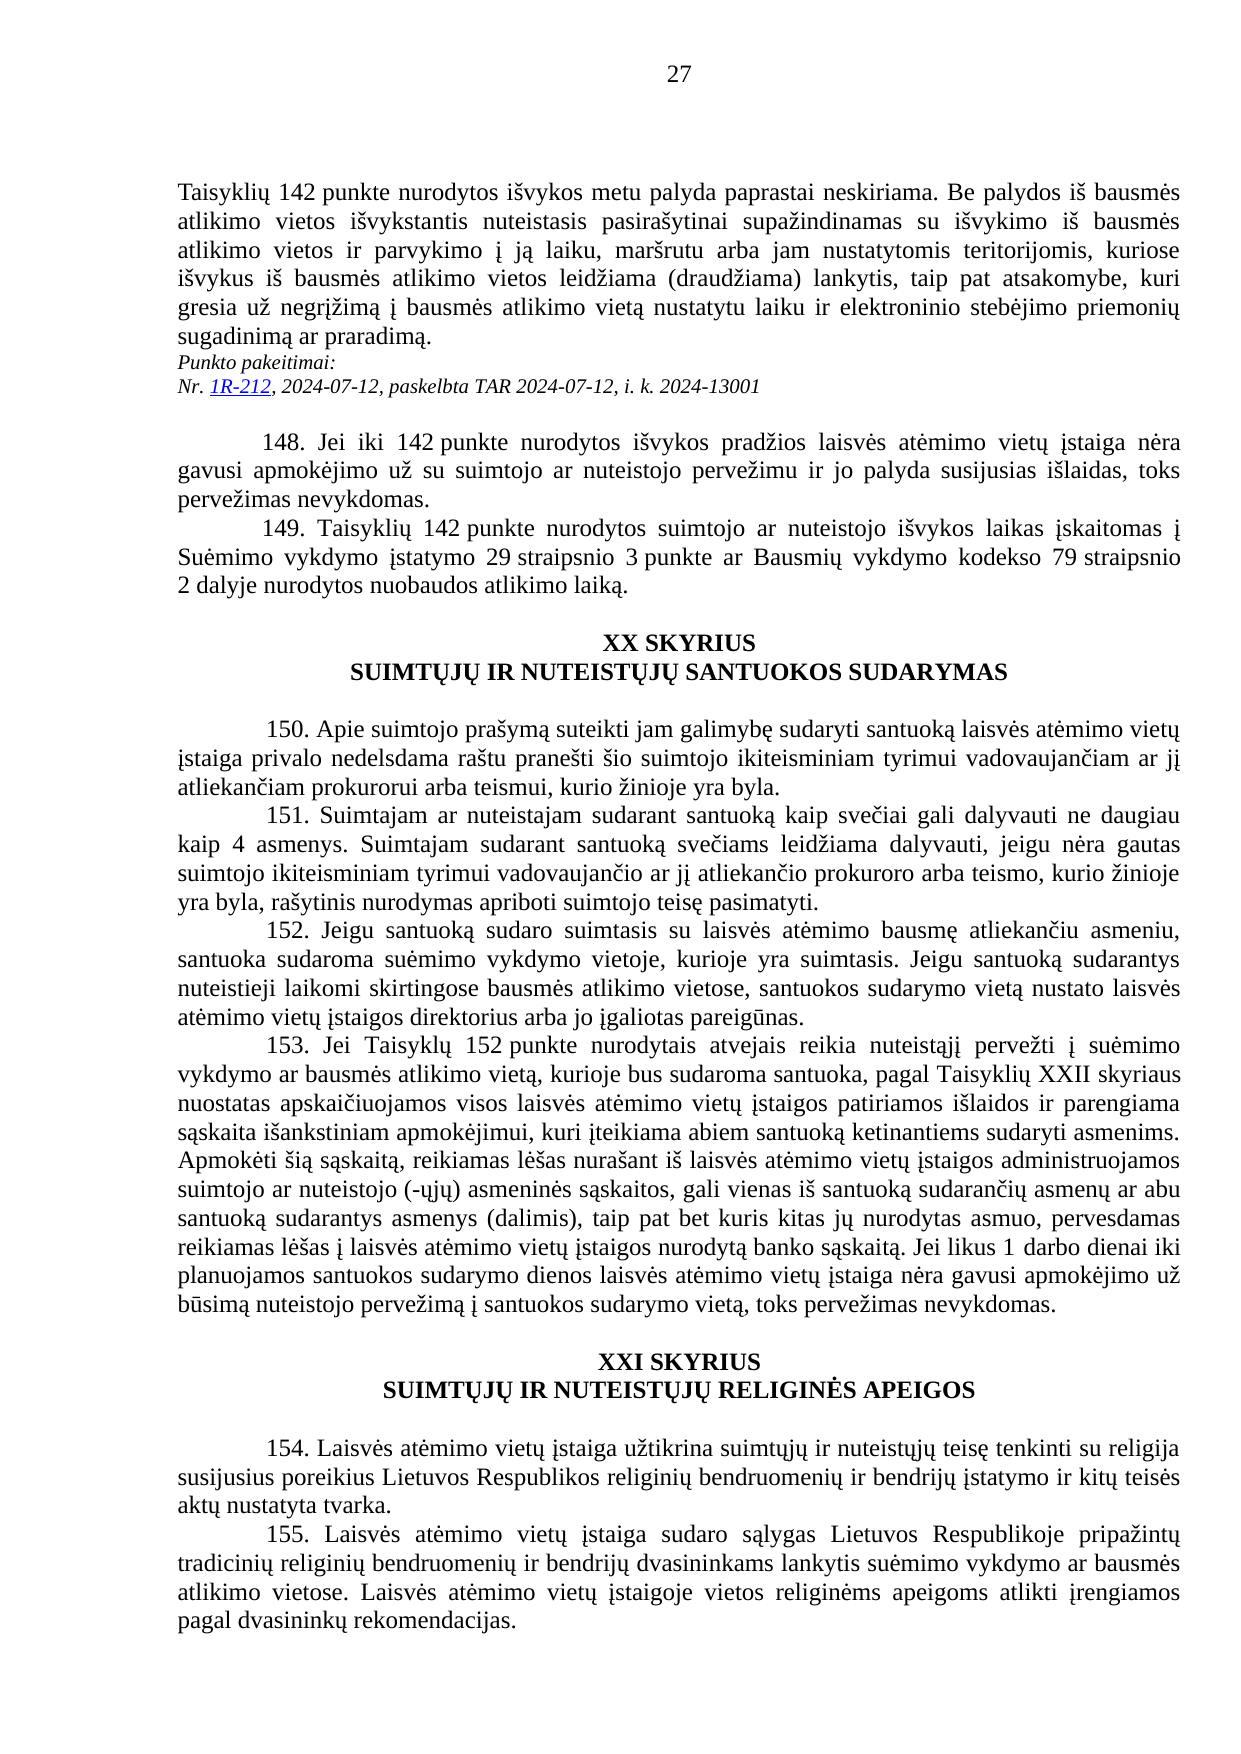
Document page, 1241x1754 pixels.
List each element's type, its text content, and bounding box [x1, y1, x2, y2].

text XXI SKYRIUS [177, 1347, 1181, 1375]
text SUIMTŲJŲ IR NUTEISTŲJŲ SANTUOKOS SUDARYMAS [177, 657, 1181, 685]
text SUIMTŲJŲ IR NUTEISTŲJŲ RELIGINĖS APEIGOS [177, 1375, 1181, 1404]
text Nr. 1R-212, 2024-07-12, paskelbta TAR 2024-07-12, i. k. 2024-13001 [177, 374, 1181, 398]
text 148. Jei iki 142 punkte nurodytos išvykos pradžios laisvės atėmimo vietų įstaiga nėra gavusi apmokėjimo už su suimtojo ar nuteistojo pervežimu ir jo palyda susijusias išlaidas, toks pervežimas nevykdomas. [177, 427, 1181, 513]
text Taisyklių 142 punkte nurodytos išvykos metu palyda paprastai neskiriama. Be palydos iš bausmės atlikimo vietos išvykstantis nuteistasis pasirašytinai supažindinamas su išvykimo iš bausmės atlikimo vietos ir parvykimo į ją laiku, maršrutu arba jam nustatytomis teritorijomis, kuriose išvykus iš bausmės atlikimo vietos leidžiama (draudžiama) lankytis, taip pat atsakomybe, kuri gresia už negrįžimą į bausmės atlikimo vietą nustatytu laiku ir elektroninio stebėjimo priemonių sugadinimą ar praradimą. [177, 177, 1181, 350]
text 155. Laisvės atėmimo vietų įstaiga sudaro sąlygas Lietuvos Respublikoje pripažintų tradicinių religinių bendruomenių ir bendrijų dvasininkams lankytis suėmimo vykdymo ar bausmės atlikimo vietose. Laisvės atėmimo vietų įstaigoje vietos religinėms apeigoms atlikti įrengiamos pagal dvasininkų rekomendacijas. [177, 1519, 1181, 1634]
text 153. Jei Taisyklų 152 punkte nurodytais atvejais reikia nuteistąjį pervežti į suėmimo vykdymo ar bausmės atlikimo vietą, kurioje bus sudaroma santuoka, pagal Taisyklių XXII skyriaus nuostatas apskaičiuojamos visos laisvės atėmimo vietų įstaigos patiriamos išlaidos ir parengiama sąskaita išankstiniam apmokėjimui, kuri įteikiama abiem santuoką ketinantiems sudaryti asmenims. Apmokėti šią sąskaitą, reikiamas lėšas nurašant iš laisvės atėmimo vietų įstaigos administruojamos suimtojo ar nuteistojo (-ųjų) asmeninės sąskaitos, gali vienas iš santuoką sudarančių asmenų ar abu santuoką sudarantys asmenys (dalimis), taip pat bet kuris kitas jų nurodytas asmuo, pervesdamas reikiamas lėšas į laisvės atėmimo vietų įstaigos nurodytą banko sąskaitą. Jei likus 1 darbo dienai iki planuojamos santuokos sudarymo dienos laisvės atėmimo vietų įstaiga nėra gavusi apmokėjimo už būsimą nuteistojo pervežimą į santuokos sudarymo vietą, toks pervežimas nevykdomas. [177, 1030, 1181, 1318]
text 154. Laisvės atėmimo vietų įstaiga užtikrina suimtųjų ir nuteistųjų teisę tenkinti su religija susijusius poreikius Lietuvos Respublikos religinių bendruomenių ir bendrijų įstatymo ir kitų teisės aktų nustatyta tvarka. [177, 1433, 1181, 1519]
text Punkto pakeitimai: [177, 350, 1181, 374]
text XX SKYRIUS [177, 628, 1181, 657]
text 149. Taisyklių 142 punkte nurodytos suimtojo ar nuteistojo išvykos laikas įskaitomas į Suėmimo vykdymo įstatymo 29 straipsnio 3 punkte ar Bausmių vykdymo kodekso 79 straipsnio 2 dalyje nurodytos nuobaudos atlikimo laiką. [177, 513, 1181, 599]
text 151. Suimtajam ar nuteistajam sudarant santuoką kaip svečiai gali dalyvauti ne daugiau kaip 4 asmenys. Suimtajam sudarant santuoką svečiams leidžiama dalyvauti, jeigu nėra gautas suimtojo ikiteisminiam tyrimui vadovaujančio ar jį atliekančio prokuroro arba teismo, kurio žinioje yra byla, rašytinis nurodymas apriboti suimtojo teisę pasimatyti. [177, 800, 1181, 915]
text 150. Apie suimtojo prašymą suteikti jam galimybę sudaryti santuoką laisvės atėmimo vietų įstaiga privalo nedelsdama raštu pranešti šio suimtojo ikiteisminiam tyrimui vadovaujančiam ar jį atliekančiam prokurorui arba teismui, kurio žinioje yra byla. [177, 714, 1181, 800]
text 152. Jeigu santuoką sudaro suimtasis su laisvės atėmimo bausmę atliekančiu asmeniu, santuoka sudaroma suėmimo vykdymo vietoje, kurioje yra suimtasis. Jeigu santuoką sudarantys nuteistieji laikomi skirtingose bausmės atlikimo vietose, santuokos sudarymo vietą nustato laisvės atėmimo vietų įstaigos direktorius arba jo įgaliotas pareigūnas. [177, 915, 1181, 1030]
